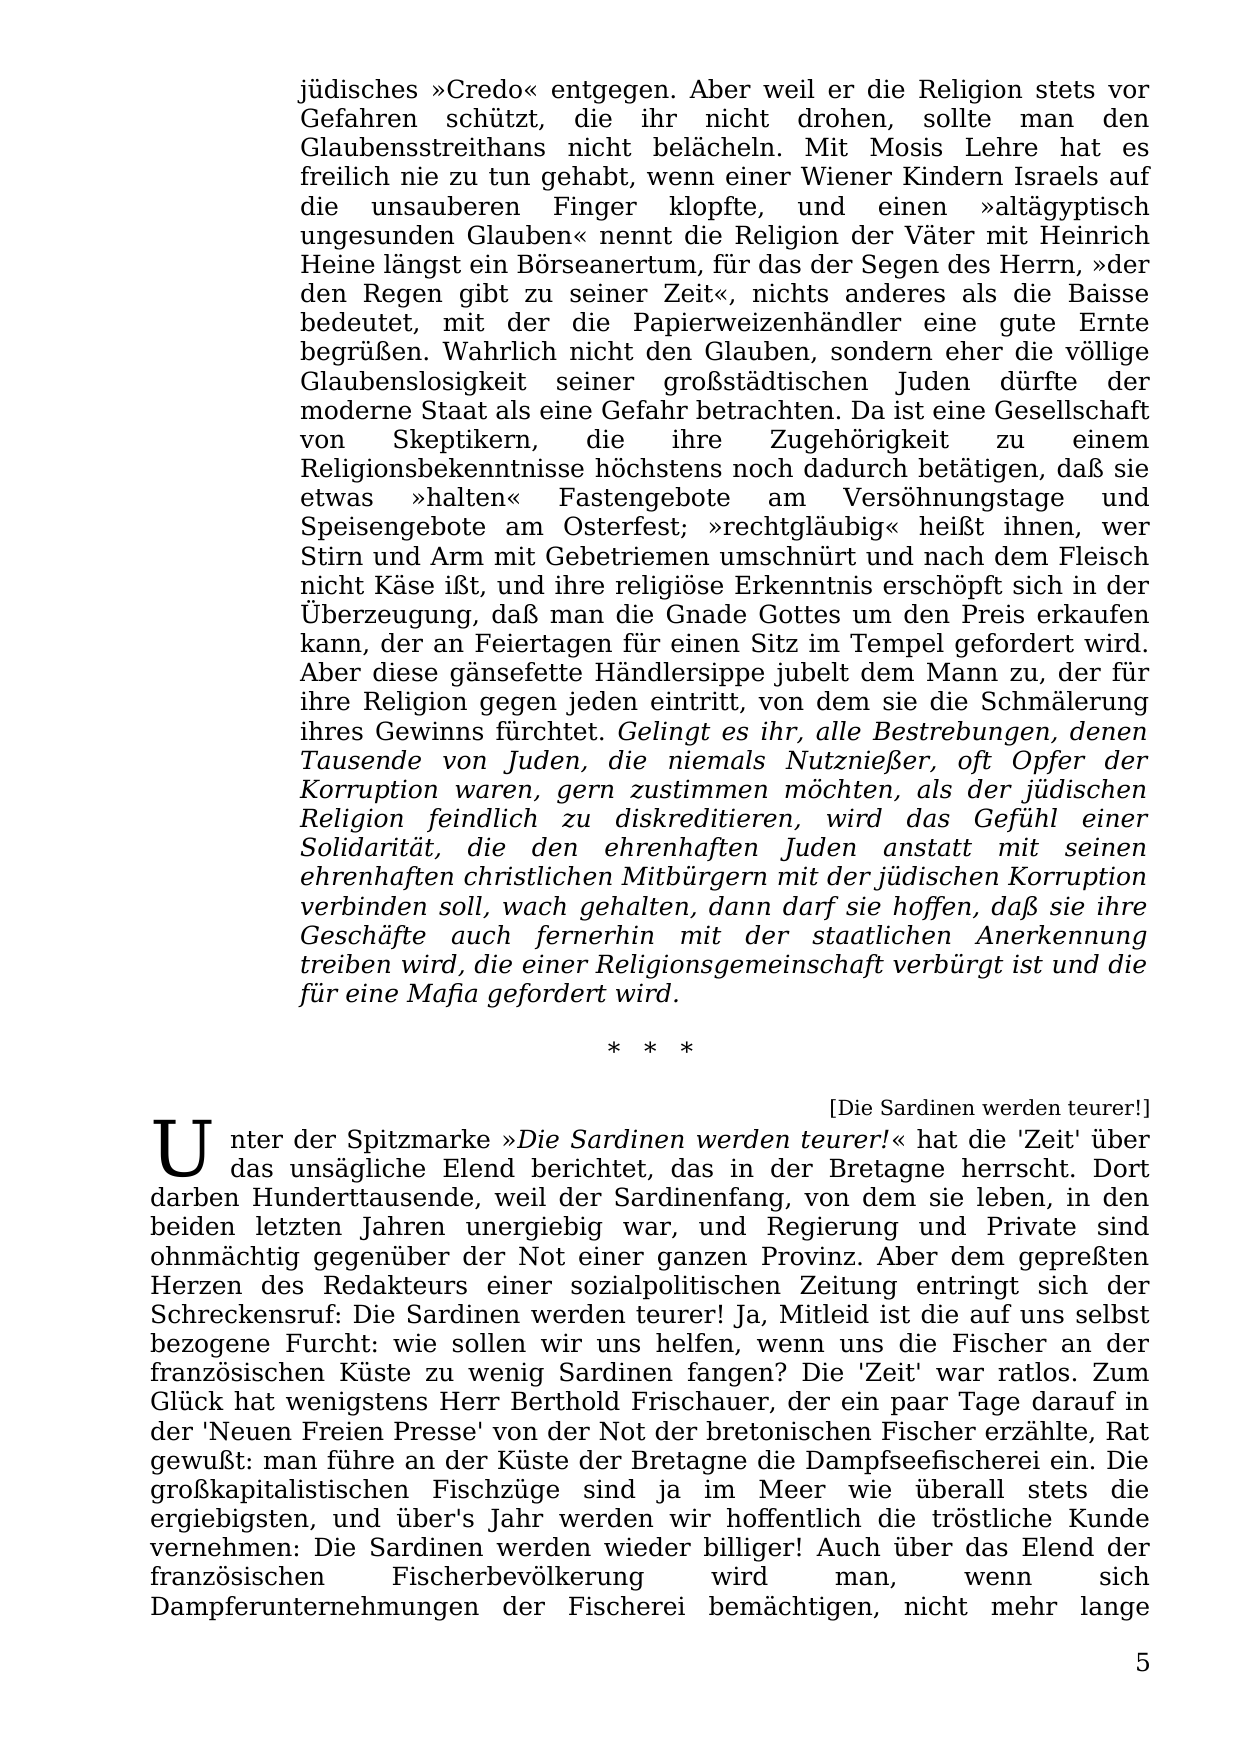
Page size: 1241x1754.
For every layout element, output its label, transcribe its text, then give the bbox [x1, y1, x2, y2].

text * * * [150, 1037, 1151, 1067]
text jüdisches »Credo« entgegen. Aber weil er die Religion stets vor Gefahren schützt, die ihr nicht drohen, sollte man den Glaubensstreithans nicht belächeln. Mit Mosis Lehre hat es freilich nie zu tun gehabt, wenn einer Wiener Kindern Israels auf die unsauberen Finger klopfte, und einen »altägyptisch ungesunden Glauben« nennt die Religion der Väter mit Heinrich Heine längst ein Börseanertum, für das der Segen des Herrn, »der den Regen gibt zu seiner Zeit«, nichts anderes als die Baisse bedeutet, mit der die Papierweizenhändler eine gute Ernte begrüßen. Wahrlich nicht den Glauben, sondern eher die völlige Glaubenslosigkeit seiner großstädtischen Juden dürfte der moderne Staat als eine Gefahr betrachten. Da ist eine Gesellschaft von Skeptikern, die ihre Zugehörigkeit zu einem Religionsbekenntnisse höchstens noch dadurch betätigen, daß sie etwas »halten« Fastengebote am Versöhnungstage und Speisengebote am Osterfest; »rechtgläubig« heißt ihnen, wer Stirn und Arm mit Gebetriemen umschnürt und nach dem Fleisch nicht Käse ißt, und ihre religiöse Erkenntnis erschöpft sich in der Überzeugung, daß man die Gnade Gottes um den Preis erkaufen kann, der an Feiertagen für einen Sitz im Tempel gefordert wird. Aber diese gänsefette Händlersippe jubelt dem Mann zu, der für ihre Religion gegen jeden eintritt, von dem sie die Schmälerung ihres Gewinns fürchtet. Gelingt es ihr, alle Bestrebungen, denen Tausende von Juden, die niemals Nutznießer, oft Opfer der Korruption waren, gern zustimmen möchten, als der jüdischen Religion feindlich zu diskreditieren, wird das Gefühl einer Solidarität, die den ehrenhaften Juden anstatt mit seinen ehrenhaften christlichen Mitbürgern mit der jüdischen Korruption verbinden soll, wach gehalten, dann darf sie hoffen, daß sie ihre Geschäfte auch fernerhin mit der staatlichen Anerkennung treiben wird, die einer Religionsgemeinschaft verbürgt ist und die für eine Mafia gefordert wird. [300, 75, 1151, 1008]
text Unter der Spitzmarke »Die Sardinen werden teurer!« hat die 'Zeit' über das unsägliche Elend berichtet, das in der Bretagne herrscht. Dort darben Hunderttausende, weil der Sardinenfang, von dem sie leben, in den beiden letzten Jahren unergiebig war, und Regierung und Private sind ohnmächtig gegenüber der Not einer ganzen Provinz. Aber dem gepreßten Herzen des Redakteurs einer sozialpolitischen Zeitung entringt sich der Schreckensruf: Die Sardinen werden teurer! Ja, Mitleid ist die auf uns selbst bezogene Furcht: wie sollen wir uns helfen, wenn uns die Fischer an der französischen Küste zu wenig Sardinen fangen? Die 'Zeit' war ratlos. Zum Glück hat wenigstens Herr Berthold Frischauer, der ein paar Tage darauf in der 'Neuen Freien Presse' von der Not der bretonischen Fischer erzählte, Rat gewußt: man führe an der Küste der Bretagne die Dampfseefischerei ein. Die großkapitalistischen Fischzüge sind ja im Meer wie überall stets die ergiebigsten, und über's Jahr werden wir hoffentlich die tröstliche Kunde vernehmen: Die Sardinen werden wieder billiger! Auch über das Elend der französischen Fischerbevölkerung wird man, wenn sich Dampferunternehmungen der Fischerei bemächtigen, nicht mehr lange [150, 1120, 1151, 1621]
text [Die Sardinen werden teurer!] [150, 1096, 1151, 1120]
